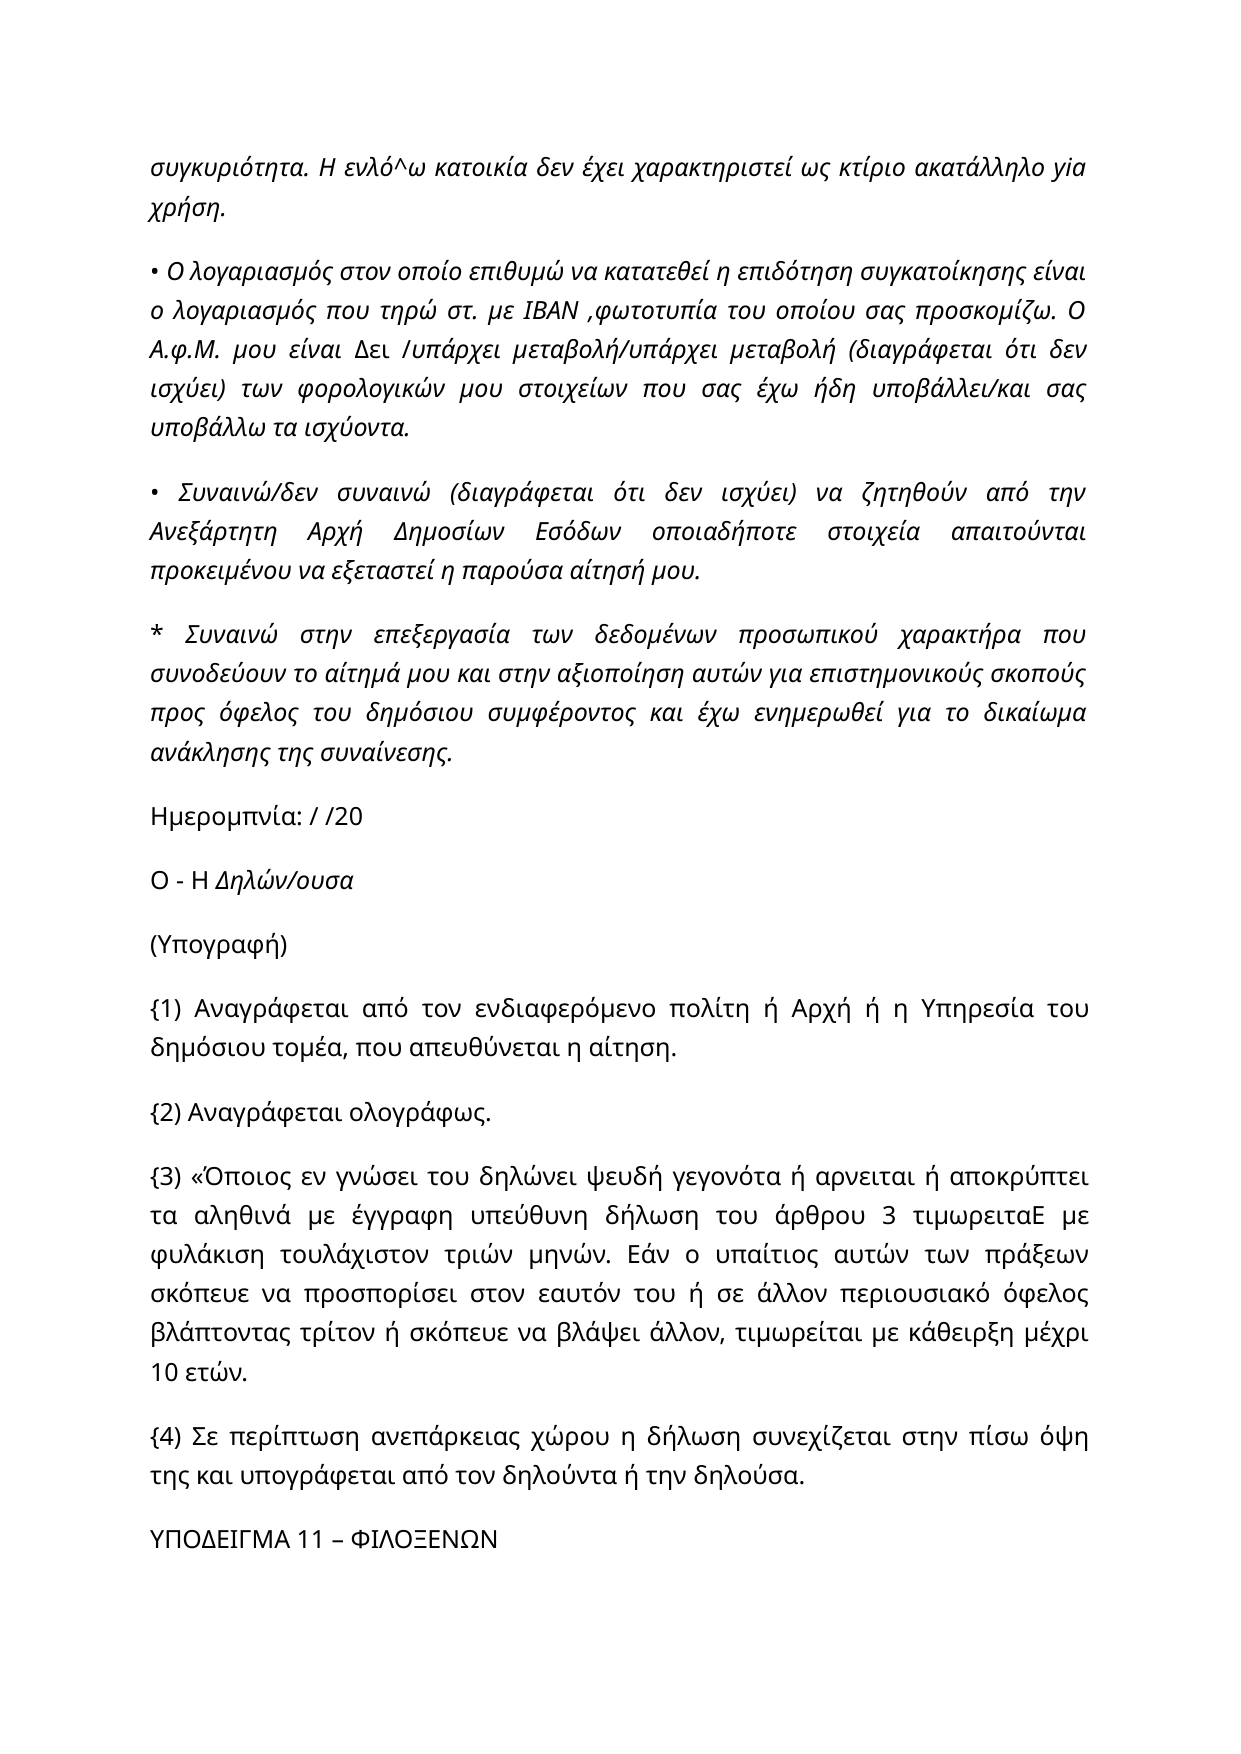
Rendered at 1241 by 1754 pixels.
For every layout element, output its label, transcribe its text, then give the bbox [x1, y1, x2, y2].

text (Υπογραφή) [150, 927, 1090, 961]
text συγκυριότητα. Η ενλό^ω κατοικία δεν έχει χαρακτηριστεί ως κτίριο ακατάλληλο yia χρήση. [150, 150, 1090, 223]
text {4) Σε περίπτωση ανεπάρκειας χώρου η δήλωση συνεχίζεται στην πίσω όψη της και υπογράφεται από τον δηλούντα ή την δηλούσα. [150, 1418, 1090, 1492]
text * Συναινώ στην επεξεργασία των δεδομένων προσωπικού χαρακτήρα που συνοδεύουν το αίτημά μου και στην αξιοποίηση αυτών για επιστημονικούς σκοπούς προς όφελος του δημόσιου συμφέροντος και έχω ενημερωθεί για το δικαίωμα ανάκλησης της συναίνεσης. [150, 617, 1090, 768]
text {1) Αναγράφεται από τον ενδιαφερόμενο πολίτη ή Αρχή ή η Υπηρεσία του δημόσιου τομέα, που απευθύνεται η αίτηση. [150, 991, 1090, 1064]
text • Συναινώ/δεν συναινώ (διαγράφεται ότι δεν ισχύει) να ζητηθούν από την Ανεξάρτητη Αρχή Δημοσίων Εσόδων οποιαδήποτε στοιχεία απαιτούνται προκειμένου να εξεταστεί η παρούσα αίτησή μου. [150, 474, 1090, 587]
text {3) «Όποιος εν γνώσει του δηλώνει ψευδή γεγονότα ή αρνειται ή αποκρύπτει τα αληθινά με έγγραφη υπεύθυνη δήλωση του άρθρου 3 τιμωρειταΕ με φυλάκιση τουλάχιστον τριών μηνών. Εάν ο υπαίτιος αυτών των πράξεων σκόπευε να προσπορίσει στον εαυτόν του ή σε άλλον περιουσιακό όφελος βλάπτοντας τρίτον ή σκόπευε να βλάψει άλλον, τιμωρείται με κάθειρξη μέχρι 10 ετών. [150, 1158, 1090, 1388]
text • Ο λογαριασμός στον οποίο επιθυμώ να κατατεθεί η επιδότηση συγκατοίκησης είναι ο λογαριασμός που τηρώ στ. με ΙΒΑΝ ,φωτοτυπία του οποίου σας προσκομίζω. Ο Α.φ.Μ. μου είναι Δει /υπάρχει μεταβολή/υπάρχει μεταβολή (διαγράφεται ότι δεν ισχύει) των φορολογικών μου στοιχείων που σας έχω ήδη υποβάλλει/και σας υποβάλλω τα ισχύοντα. [150, 253, 1090, 444]
text ΥΠΟΔΕΙΓΜΑ 11 – ΦΙΛΟΞΕΝΩΝ [150, 1522, 1090, 1556]
text {2) Αναγράφεται ολογράφως. [150, 1094, 1090, 1128]
text Ο - Η Δηλών/ουσα [150, 862, 1090, 897]
text Ημερομπνία: / /20 [150, 798, 1090, 832]
